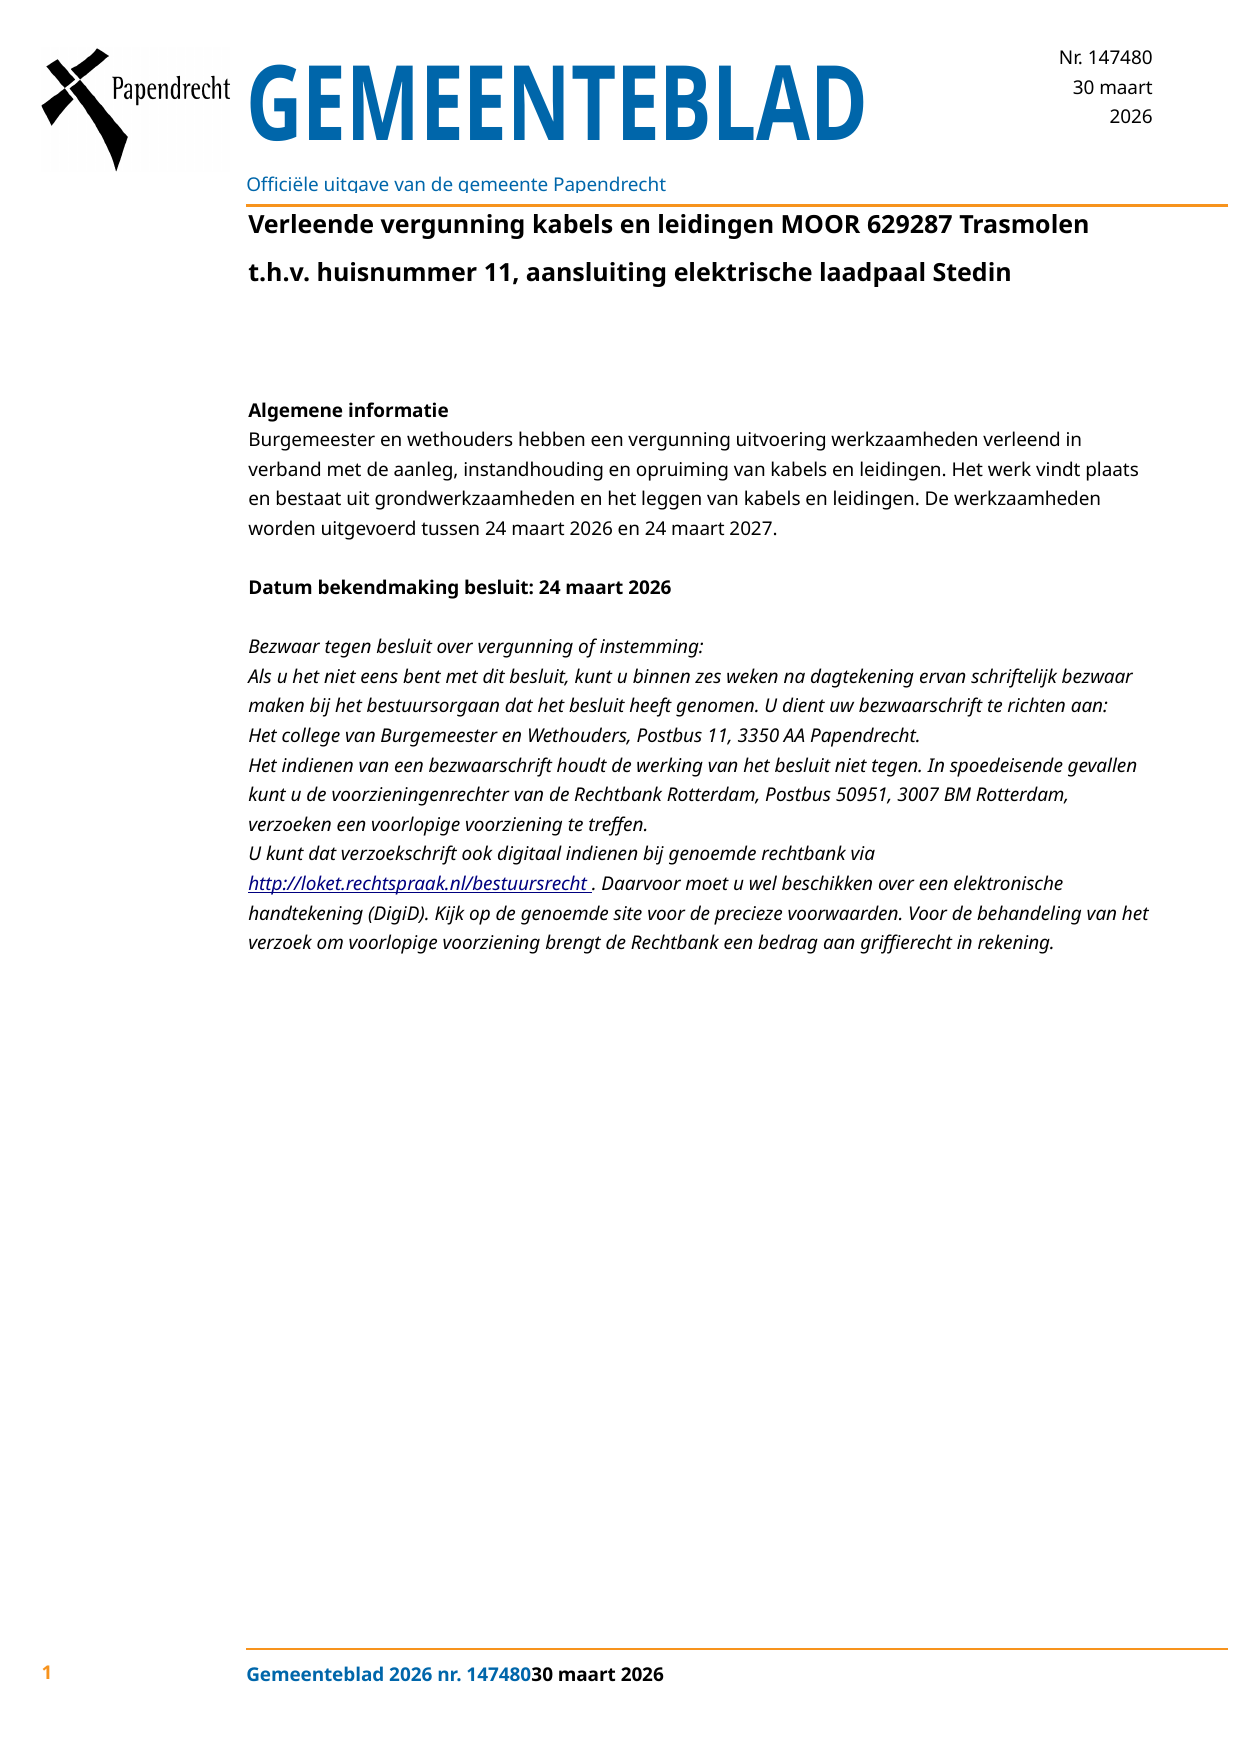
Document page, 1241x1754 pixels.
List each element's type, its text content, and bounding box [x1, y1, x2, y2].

text U kunt dat verzoekschrift ook digitaal indienen bij genoemde rechtbank via http://loket.rechtspraak.nl/bestuursrecht . Daarvoor moet u wel beschikken over een elektronische handtekening (DigiD). Kijk op de genoemde site voor de precieze voorwaarden. Voor de behandeling van het verzoek om voorlopige voorziening brengt de Rechtbank een bedrag aan griffierecht in rekening. [248, 841, 1152, 955]
picture [41, 47, 231, 172]
text Als u het niet eens bent met dit besluit, kunt u binnen zes weken na dagtekening ervan schriftelijk bezwaar maken bij het bestuursorgaan dat het besluit heeft genomen. U dient uw bezwaarschrift te richten aan: [248, 663, 1152, 718]
text Verleende vergunning kabels en leidingen MOOR 629287 Trasmolen t.h.v. huisnummer 11, aansluiting elektrische laadpaal Stedin [248, 207, 1152, 288]
text Algemene informatie [248, 397, 1152, 422]
text Het college van Burgemeester en Wethouders, Postbus 11, 3350 AA Papendrecht. [248, 722, 1152, 748]
text Bezwaar tegen besluit over vergunning of instemming: [248, 633, 1152, 659]
text Het indienen van een bezwaarschrift houdt de werking van het besluit niet tegen. In spoedeisende gevallen kunt u de voorzieningenrechter van de Rechtbank Rotterdam, Postbus 50951, 3007 BM Rotterdam, verzoeken een voorlopige voorziening te treffen. [248, 752, 1152, 837]
text Datum bekendmaking besluit: 24 maart 2026 [248, 574, 1152, 600]
text Burgemeester en wethouders hebben een vergunning uitvoering werkzaamheden verleend in verband met de aanleg, instandhouding en opruiming van kabels en leidingen. Het werk vindt plaats en bestaat uit grondwerkzaamheden en het leggen van kabels en leidingen. De werkzaamheden worden uitgevoerd tussen 24 maart 2026 en 24 maart 2027. [248, 426, 1152, 541]
